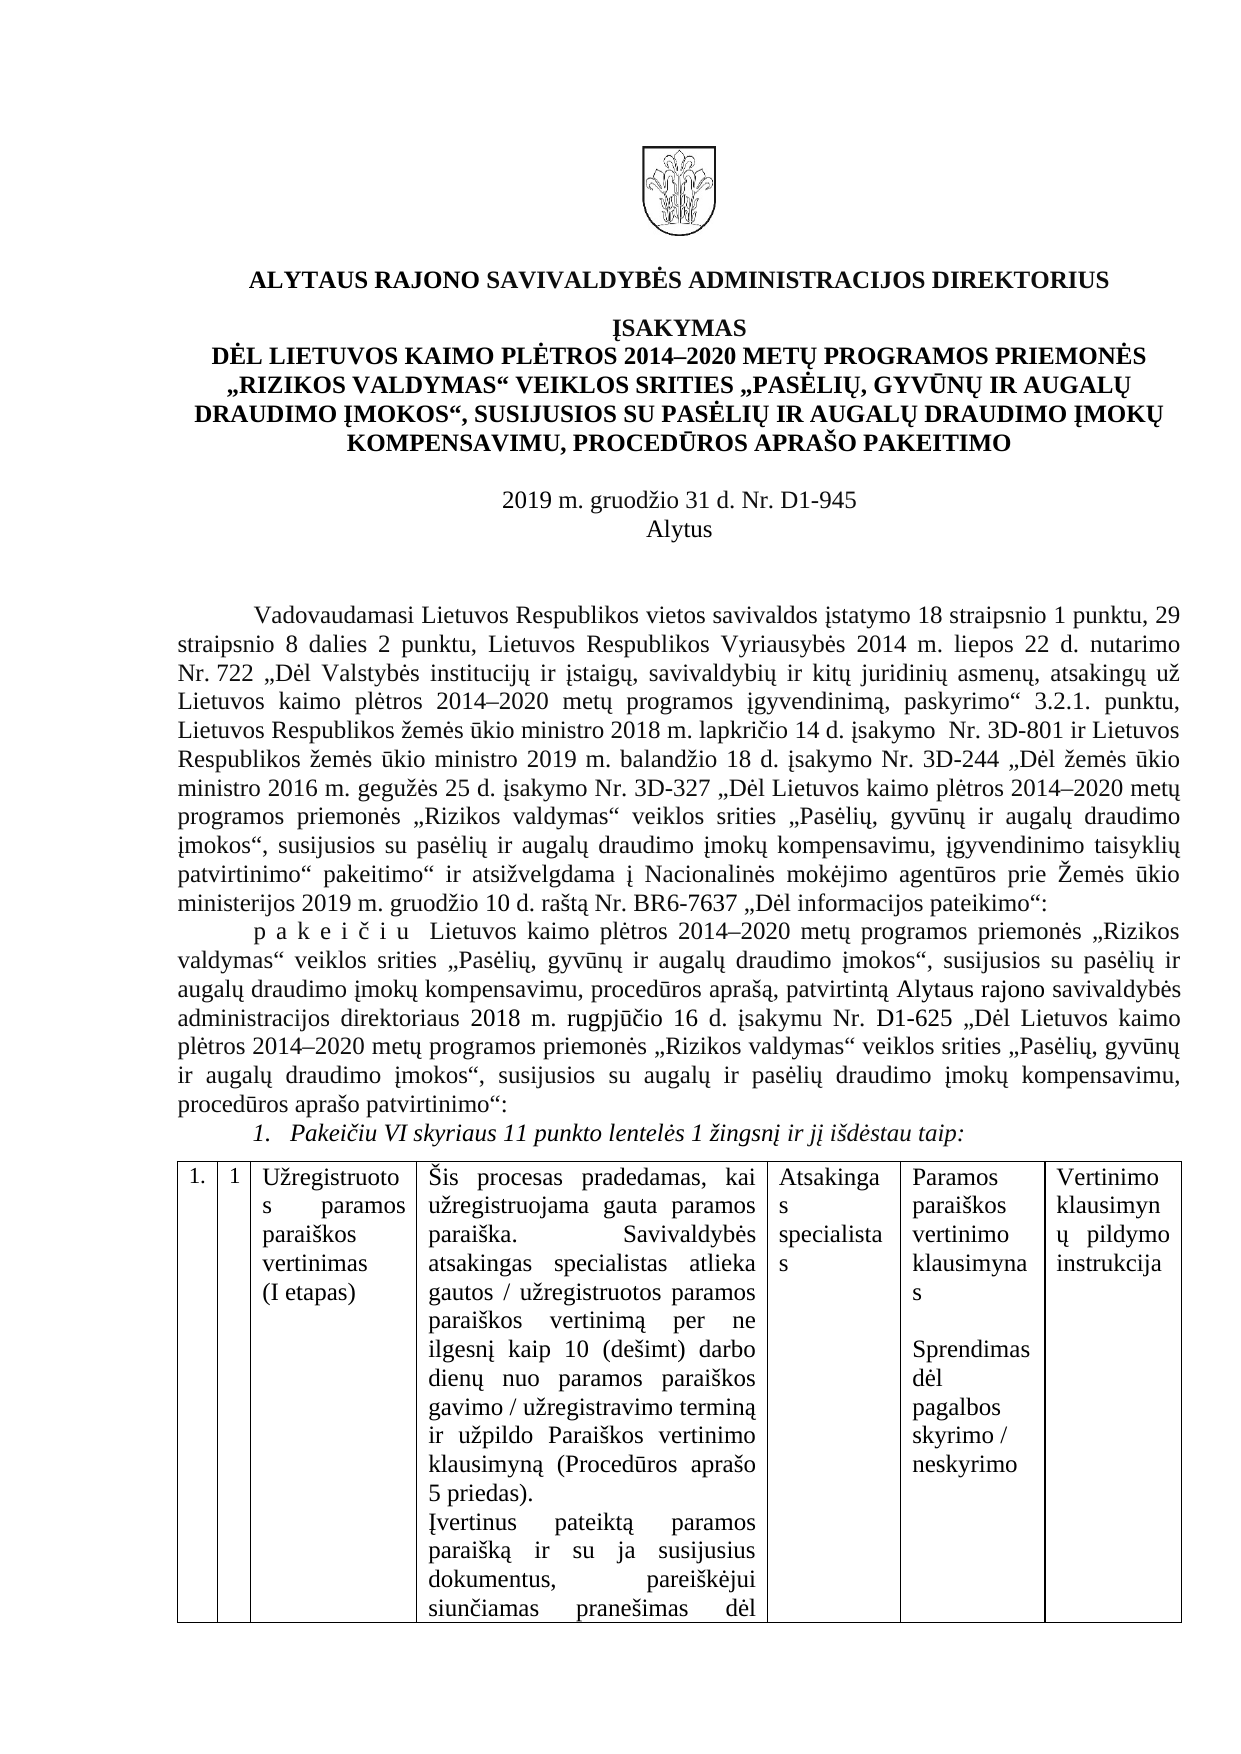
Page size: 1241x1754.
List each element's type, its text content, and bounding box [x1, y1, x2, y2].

text ĮSAKYMAS [177, 313, 1181, 341]
text 2019 m. gruodžio 31 d. Nr. D1-945 [177, 485, 1181, 514]
text DĖL LIETUVOS KAIMO PLĖTROS 2014–2020 METŲ PROGRAMOS PRIEMONĖS „RIZIKOS VALDYMAS“ VEIKLOS SRITIES „PASĖLIŲ, GYVŪNŲ IR AUGALŲ DRAUDIMO ĮMOKOS“, SUSIJUSIOS SU PASĖLIŲ IR AUGALŲ DRAUDIMO ĮMOKŲ KOMPENSAVIMU, PROCEDŪROS APRAŠO pakeitimo [177, 341, 1181, 456]
table_header 1 [218, 1162, 250, 1622]
table_header Paramos paraiškos vertinimo klausimynas Sprendimas dėl pagalbos skyrimo / neskyrimo [901, 1162, 1044, 1622]
text Vadovaudamasi Lietuvos Respublikos vietos savivaldos įstatymo 18 straipsnio 1 punktu, 29 straipsnio 8 dalies 2 punktu, Lietuvos Respublikos Vyriausybės 2014 m. liepos 22 d. nutarimo Nr. 722 „Dėl Valstybės institucijų ir įstaigų, savivaldybių ir kitų juridinių asmenų, atsakingų už Lietuvos kaimo plėtros 2014–2020 metų programos įgyvendinimą, paskyrimo“ 3.2.1. punktu, Lietuvos Respublikos žemės ūkio ministro 2018 m. lapkričio 14 d. įsakymo Nr. 3D-801 ir Lietuvos Respublikos žemės ūkio ministro 2019 m. balandžio 18 d. įsakymo Nr. 3D-244 „Dėl žemės ūkio ministro 2016 m. gegužės 25 d. įsakymo Nr. 3D-327 „Dėl Lietuvos kaimo plėtros 2014–2020 metų programos priemonės „Rizikos valdymas“ veiklos srities „Pasėlių, gyvūnų ir augalų draudimo įmokos“, susijusios su pasėlių ir augalų draudimo įmokų kompensavimu, įgyvendinimo taisyklių patvirtinimo“ pakeitimo“ ir atsižvelgdama į Nacionalinės mokėjimo agentūros prie Žemės ūkio ministerijos 2019 m. gruodžio 10 d. raštą Nr. BR6-7637 „Dėl informacijos pateikimo“: [177, 600, 1181, 916]
table_header Šis procesas pradedamas, kai užregistruojama gauta paramos paraiška. Savivaldybės atsakingas specialistas atlieka gautos / užregistruotos paramos paraiškos vertinimą per ne ilgesnį kaip 10 (dešimt) darbo dienų nuo paramos paraiškos gavimo / užregistravimo terminą ir užpildo Paraiškos vertinimo klausimyną (Procedūros aprašo 5 priedas). Įvertinus pateiktą paramos paraišką ir su ja susijusius dokumentus, pareiškėjui siunčiamas pranešimas dėl [417, 1162, 767, 1622]
text 1. Pakeičiu VI skyriaus 11 punkto lentelės 1 žingsnį ir jį išdėstau taip: [252, 1118, 1181, 1146]
table_header 1. [178, 1162, 217, 1622]
table_header Atsakingas specialistas [768, 1162, 900, 1622]
text p a k e i č i u Lietuvos kaimo plėtros 2014–2020 metų programos priemonės „Rizikos valdymas“ veiklos srities „Pasėlių, gyvūnų ir augalų draudimo įmokos“, susijusios su pasėlių ir augalų draudimo įmokų kompensavimu, procedūros aprašą, patvirtintą Alytaus rajono savivaldybės administracijos direktoriaus 2018 m. rugpjūčio 16 d. įsakymu Nr. D1-625 „Dėl Lietuvos kaimo plėtros 2014–2020 metų programos priemonės „Rizikos valdymas“ veiklos srities „Pasėlių, gyvūnų ir augalų draudimo įmokos“, susijusios su augalų ir pasėlių draudimo įmokų kompensavimu, procedūros aprašo patvirtinimo“: [177, 916, 1181, 1118]
text Alytus [177, 514, 1181, 543]
table_header Užregistruotos paramos paraiškos vertinimas (I etapas) [251, 1162, 416, 1622]
text ALYTAUS RAJONO SAVIVALDYBĖS ADMINISTRACIJOS DIREKTORIUS [177, 265, 1181, 293]
table_header Vertinimo klausimynų pildymo instrukcija [1046, 1162, 1181, 1622]
